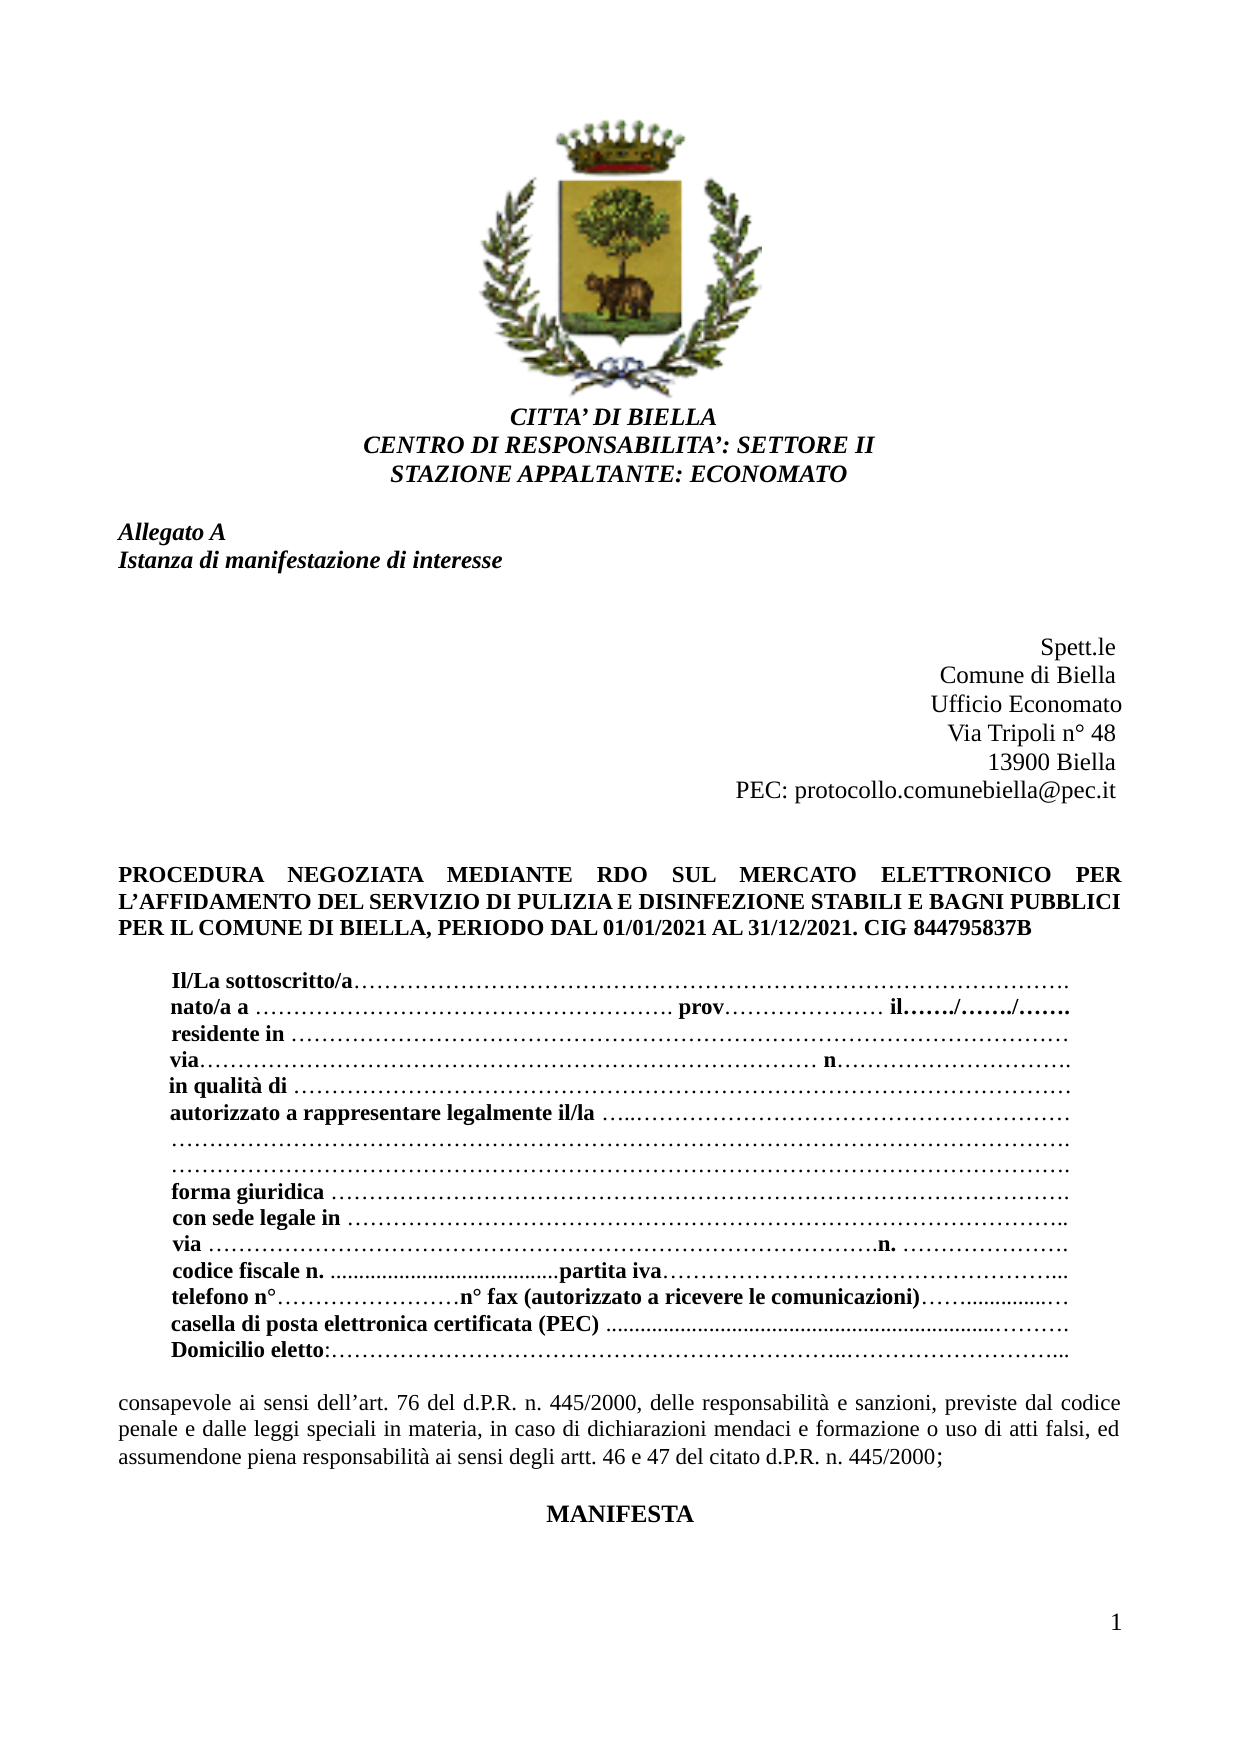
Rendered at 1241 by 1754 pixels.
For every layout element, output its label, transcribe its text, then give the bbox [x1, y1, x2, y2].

picture [478, 118, 762, 402]
text forma giuridica ……………………………………………………………………………………. [118, 1178, 1122, 1204]
text MANIFESTA [118, 1499, 1122, 1528]
text Domicilio eletto:…………………………………………………………..………………………... [118, 1336, 1122, 1362]
text residente in ………………………………………………………………………………………… [118, 1020, 1122, 1046]
text in qualità di ………………………………………………………………………………………… [118, 1072, 1122, 1099]
text Istanza di manifestazione di interesse [118, 545, 1122, 574]
text Spett.le [118, 632, 1122, 660]
text via……………………………………………………………………… n…………………………. [118, 1046, 1122, 1072]
text codice fiscale n. ........................................partita iva……………………………………………... [118, 1257, 1122, 1283]
text Ufficio Economato [118, 689, 1122, 718]
text PROCEDURA NEGOZIATA MEDIANTE RDO SUL MERCATO ELETTRONICO PER L’AFFIDAMENTO DEL SERVIZIO DI PULIZIA E DISINFEZIONE STABILI E BAGNI PUBBLICI PER IL COMUNE DI BIELLA, PERIODO DAL 01/01/2021 AL 31/12/2021. CIG 844795837B [118, 862, 1122, 941]
text Allegato A [118, 517, 1122, 545]
text nato/a a ………………………………………………. prov………………… il……./……./……. [118, 993, 1122, 1020]
text STAZIONE APPALTANTE: ECONOMATO [118, 459, 1122, 488]
text ………………………………………………………………………………………………………. [118, 1151, 1122, 1178]
text autorizzato a rappresentare legalmente il/la …..………………………………………………… [118, 1099, 1122, 1125]
text CITTA’ DI BIELLA [118, 402, 1122, 430]
text consapevole ai sensi dell’art. 76 del d.P.R. n. 445/2000, delle responsabilità e sanzioni, previste dal codice penale e dalle leggi speciali in materia, in caso di dichiarazioni mendaci e formazione o uso di atti falsi, ed assumendone piena responsabilità ai sensi degli artt. 46 e 47 del citato d.P.R. n. 445/2000; [118, 1389, 1122, 1470]
text PEC: protocollo.comunebiella@pec.it [118, 775, 1122, 804]
text CENTRO DI RESPONSABILITA’: SETTORE II [118, 430, 1122, 459]
text Il/La sottoscritto/a…………………………………………………………………………………. [118, 967, 1122, 993]
text telefono n°……………………n° fax (autorizzato a ricevere le comunicazioni)……..............… [118, 1283, 1122, 1309]
text via …………………………………………………………………………….n. …………………. [118, 1231, 1122, 1257]
text Comune di Biella [118, 660, 1122, 689]
text ………………………………………………………………………………………………………. [118, 1125, 1122, 1151]
text 13900 Biella [118, 747, 1122, 775]
text con sede legale in ………………………………………………………………………………….. [118, 1204, 1122, 1231]
text Via Tripoli n° 48 [118, 718, 1122, 747]
text casella di posta elettronica certificata (PEC) ....................................................................………. [118, 1309, 1122, 1336]
